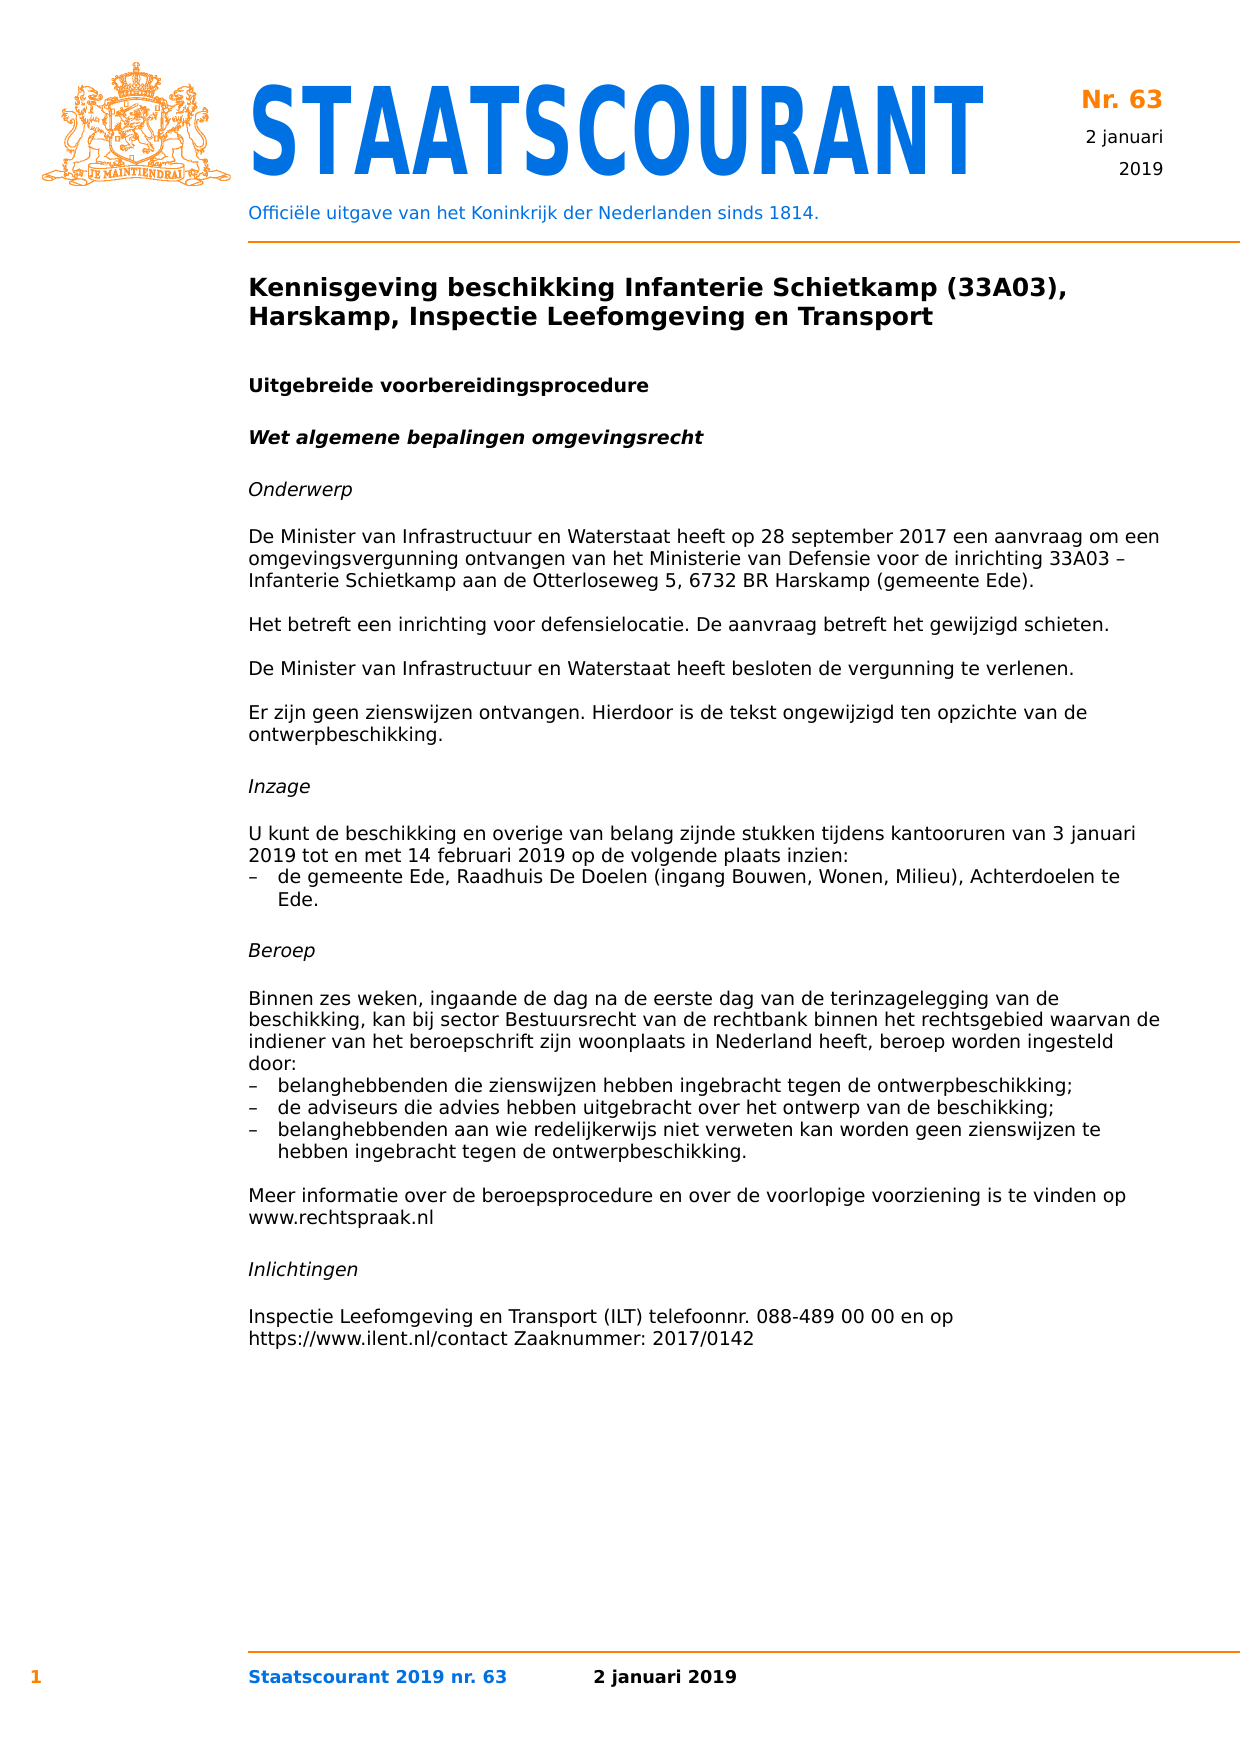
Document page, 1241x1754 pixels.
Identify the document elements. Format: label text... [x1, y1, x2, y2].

text Er zijn geen zienswijzen ontvangen. Hierdoor is de tekst ongewijzigd ten opzichte van de ontwerpbeschikking. [248, 702, 1163, 746]
text Het betreft een inrichting voor defensielocatie. De aanvraag betreft het gewijzigd schieten. [248, 614, 1163, 636]
text Binnen zes weken, ingaande de dag na de eerste dag van de terinzagelegging van de beschikking, kan bij sector Bestuursrecht van de rechtbank binnen het rechtsgebied waarvan de indiener van het beroepschrift zijn woonplaats in Nederland heeft, beroep worden ingesteld door: [248, 987, 1163, 1075]
subtitle Beroep [248, 940, 1163, 962]
text – de adviseurs die advies hebben uitgebracht over het ontwerp van de beschikking; [248, 1097, 1163, 1119]
text De Minister van Infrastructuur en Waterstaat heeft besloten de vergunning te verlenen. [248, 658, 1163, 680]
subtitle Inzage [248, 776, 1163, 797]
subtitle Uitgebreide voorbereidingsprocedure [248, 375, 1163, 397]
subtitle Onderwerp [248, 479, 1163, 501]
text – belanghebbenden aan wie redelijkerwijs niet verweten kan worden geen zienswijzen te hebben ingebracht tegen de ontwerpbeschikking. [248, 1119, 1163, 1163]
text U kunt de beschikking en overige van belang zijnde stukken tijdens kantooruren van 3 januari 2019 tot en met 14 februari 2019 op de volgende plaats inzien: [248, 822, 1163, 866]
table_header Nr. 63 [998, 62, 1240, 121]
text De Minister van Infrastructuur en Waterstaat heeft op 28 september 2017 een aanvraag om een omgevingsvergunning ontvangen van het Ministerie van Defensie voor de inrichting 33A03 – Infanterie Schietkamp aan de Otterloseweg 5, 6732 BR Harskamp (gemeente Ede). [248, 526, 1163, 592]
table_cell 2019 [998, 153, 1240, 203]
table_header STAATSCOURANT [248, 62, 998, 203]
table_header [25, 62, 248, 241]
text – de gemeente Ede, Raadhuis De Doelen (ingang Bouwen, Wonen, Milieu), Achterdoelen te Ede. [248, 866, 1163, 910]
table_cell 2 januari [998, 121, 1240, 153]
subtitle Kennisgeving beschikking Infanterie Schietkamp (33A03), Harskamp, Inspectie Leefomgeving en Transport [248, 273, 1163, 331]
text Meer informatie over de beroepsprocedure en over de voorlopige voorziening is te vinden op www.rechtspraak.nl [248, 1185, 1163, 1229]
text – belanghebbenden die zienswijzen hebben ingebracht tegen de ontwerpbeschikking; [248, 1075, 1163, 1097]
picture [41, 62, 231, 186]
table_cell Officiële uitgave van het Koninkrijk der Nederlanden sinds 1814. [248, 203, 1240, 241]
subtitle Inlichtingen [248, 1259, 1163, 1281]
text Inspectie Leefomgeving en Transport (ILT) telefoonnr. 088-489 00 00 en op https://www.ilent.nl/contact Zaaknummer: 2017/0142 [248, 1306, 1163, 1350]
subtitle Wet algemene bepalingen omgevingsrecht [248, 427, 1163, 449]
